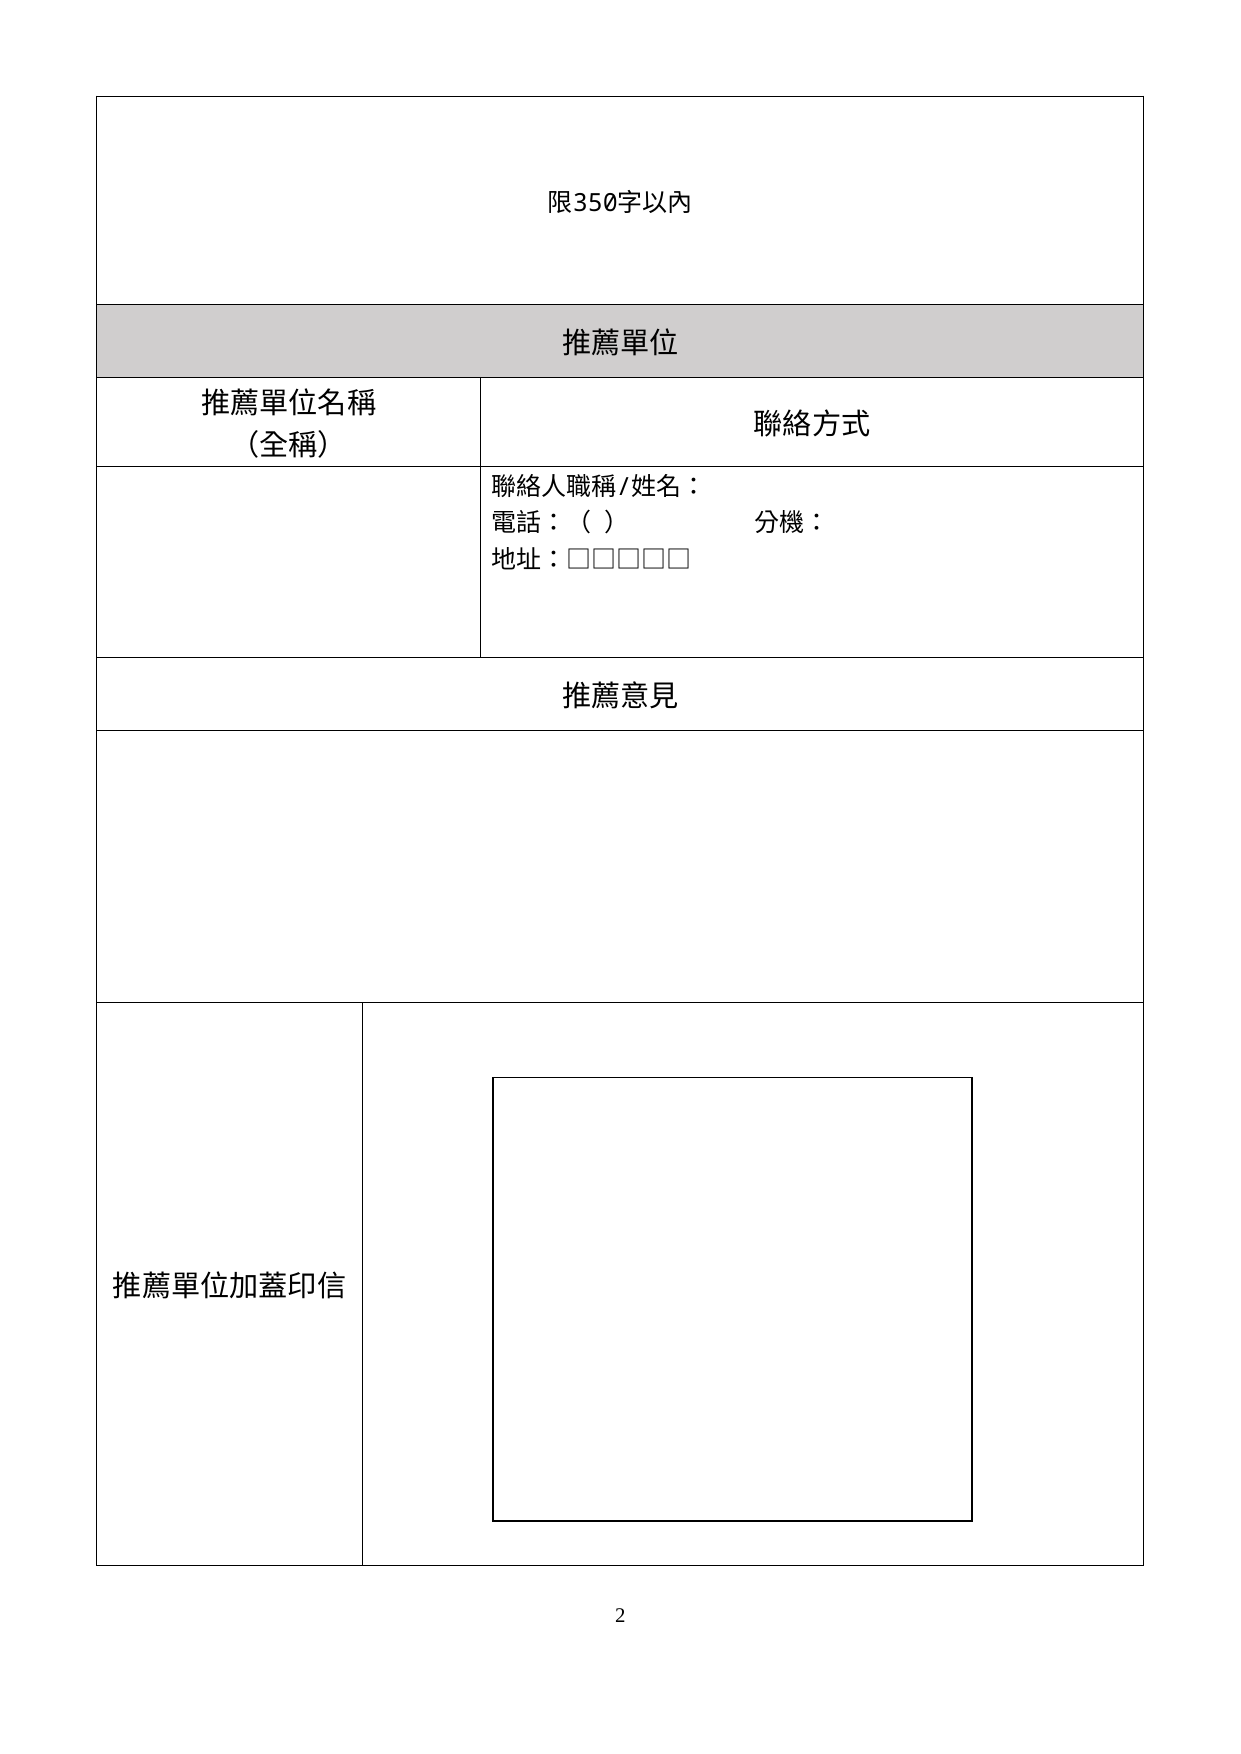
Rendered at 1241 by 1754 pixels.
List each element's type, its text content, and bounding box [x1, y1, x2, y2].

table_cell [97, 731, 1143, 1002]
table_cell 限350字以內 [97, 97, 1143, 304]
table_cell 聯絡人職稱/姓名： 電話：（ ） 分機： 地址：□□□□□ [481, 467, 1143, 657]
table_cell 推薦單位名稱 （全稱） [97, 378, 480, 466]
table_cell 推薦單位加蓋印信 [97, 1003, 362, 1564]
table_cell 推薦單位 [97, 305, 1143, 377]
table_cell [363, 1003, 1143, 1564]
table_cell [97, 467, 480, 657]
table_cell 推薦意見 [97, 658, 1143, 729]
table_cell 聯絡方式 [481, 378, 1143, 466]
